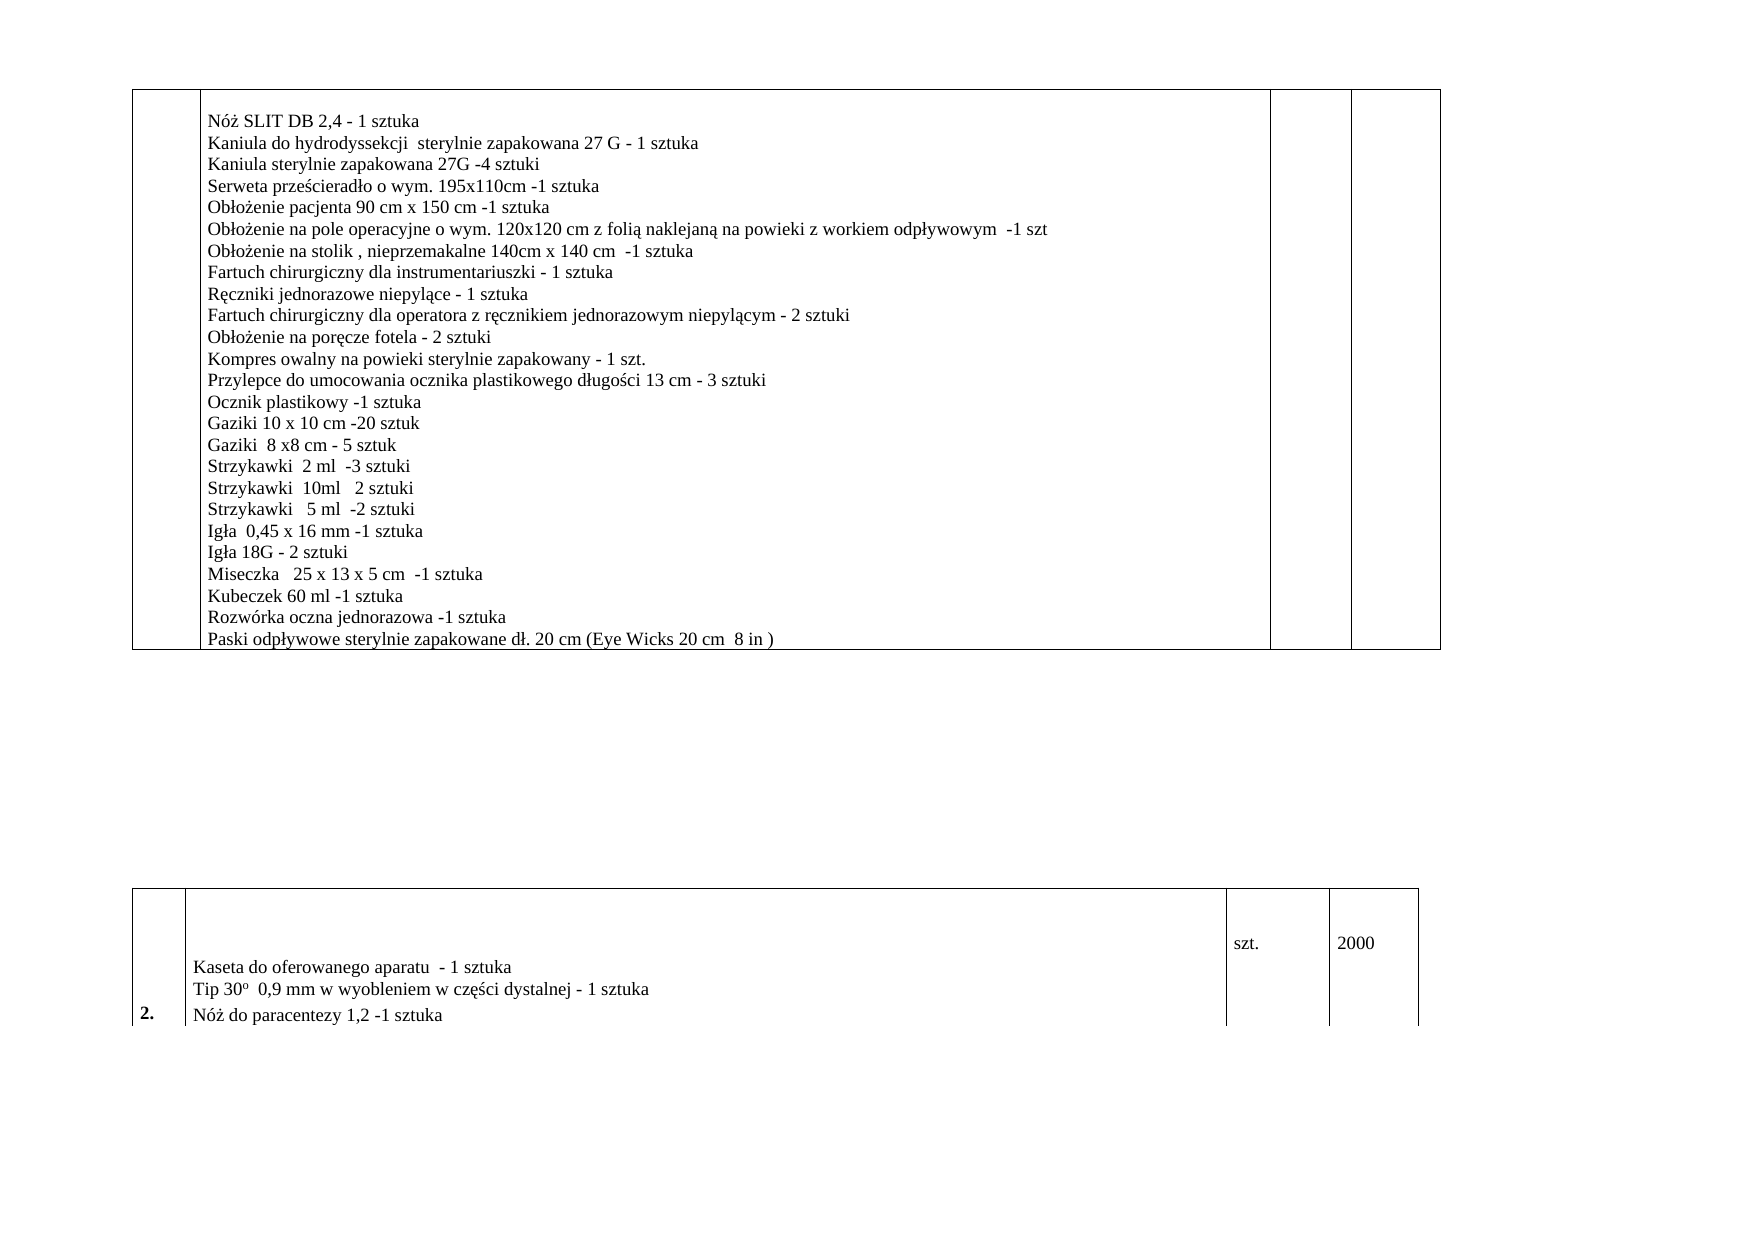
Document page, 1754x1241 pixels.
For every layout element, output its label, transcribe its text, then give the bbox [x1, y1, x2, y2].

table_cell Kaseta do oferowanego aparatu - 1 sztuka Tip 30o 0,9 mm w wyobleniem w części dystalnej - 1 sztuka [186, 956, 1226, 999]
table_cell [1352, 90, 1440, 649]
table_header [1226, 866, 1330, 887]
table_cell [133, 956, 185, 999]
table_header [133, 866, 1226, 887]
table_cell 2000 [1330, 889, 1418, 956]
table_cell [1330, 956, 1418, 999]
table_cell szt. [1227, 889, 1329, 956]
table_cell [1271, 90, 1351, 649]
table_cell [133, 90, 200, 649]
table_cell [1227, 956, 1329, 999]
table_cell Nóż SLIT DB 2,4 - 1 sztuka Kaniula do hydrodyssekcji sterylnie zapakowana 27 G - 1 sztuka Kaniula sterylnie zapakowana 27G -4 sztuki Serweta prześcieradło o wym. 195x110cm -1 sztuka Obłożenie pacjenta 90 cm x 150 cm -1 sztuka Obłożenie na pole operacyjne o wym. 120x120 cm z folią naklejaną na powieki z workiem odpływowym -1 szt Obłożenie na stolik , nieprzemakalne 140cm x 140 cm -1 sztuka Fartuch chirurgiczny dla instrumentariuszki - 1 sztuka Ręczniki jednorazowe niepylące - 1 sztuka Fartuch chirurgiczny dla operatora z ręcznikiem jednorazowym niepylącym - 2 sztuki Obłożenie na poręcze fotela - 2 sztuki Kompres owalny na powieki sterylnie zapakowany - 1 szt. Przylepce do umocowania ocznika plastikowego długości 13 cm - 3 sztuki Ocznik plastikowy -1 sztuka Gaziki 10 x 10 cm -20 sztuk Gaziki 8 x8 cm - 5 sztuk Strzykawki 2 ml -3 sztuki Strzykawki 10ml 2 sztuki Strzykawki 5 ml -2 sztuki Igła 0,45 x 16 mm -1 sztuka Igła 18G - 2 sztuki Miseczka 25 x 13 x 5 cm -1 sztuka Kubeczek 60 ml -1 sztuka Rozwórka oczna jednorazowa -1 sztuka Paski odpływowe sterylnie zapakowane dł. 20 cm (Eye Wicks 20 cm 8 in ) [201, 90, 1270, 649]
table_cell [133, 889, 185, 956]
table_header [1330, 866, 1418, 887]
table_header [125, 89, 1649, 758]
table_cell 2. [133, 999, 185, 1026]
table_cell [1330, 999, 1418, 1026]
table_cell Nóż do paracentezy 1,2 -1 sztuka [186, 999, 1226, 1026]
table_cell [186, 889, 1226, 956]
table_cell [125, 758, 1649, 1128]
table_cell [1227, 999, 1329, 1026]
